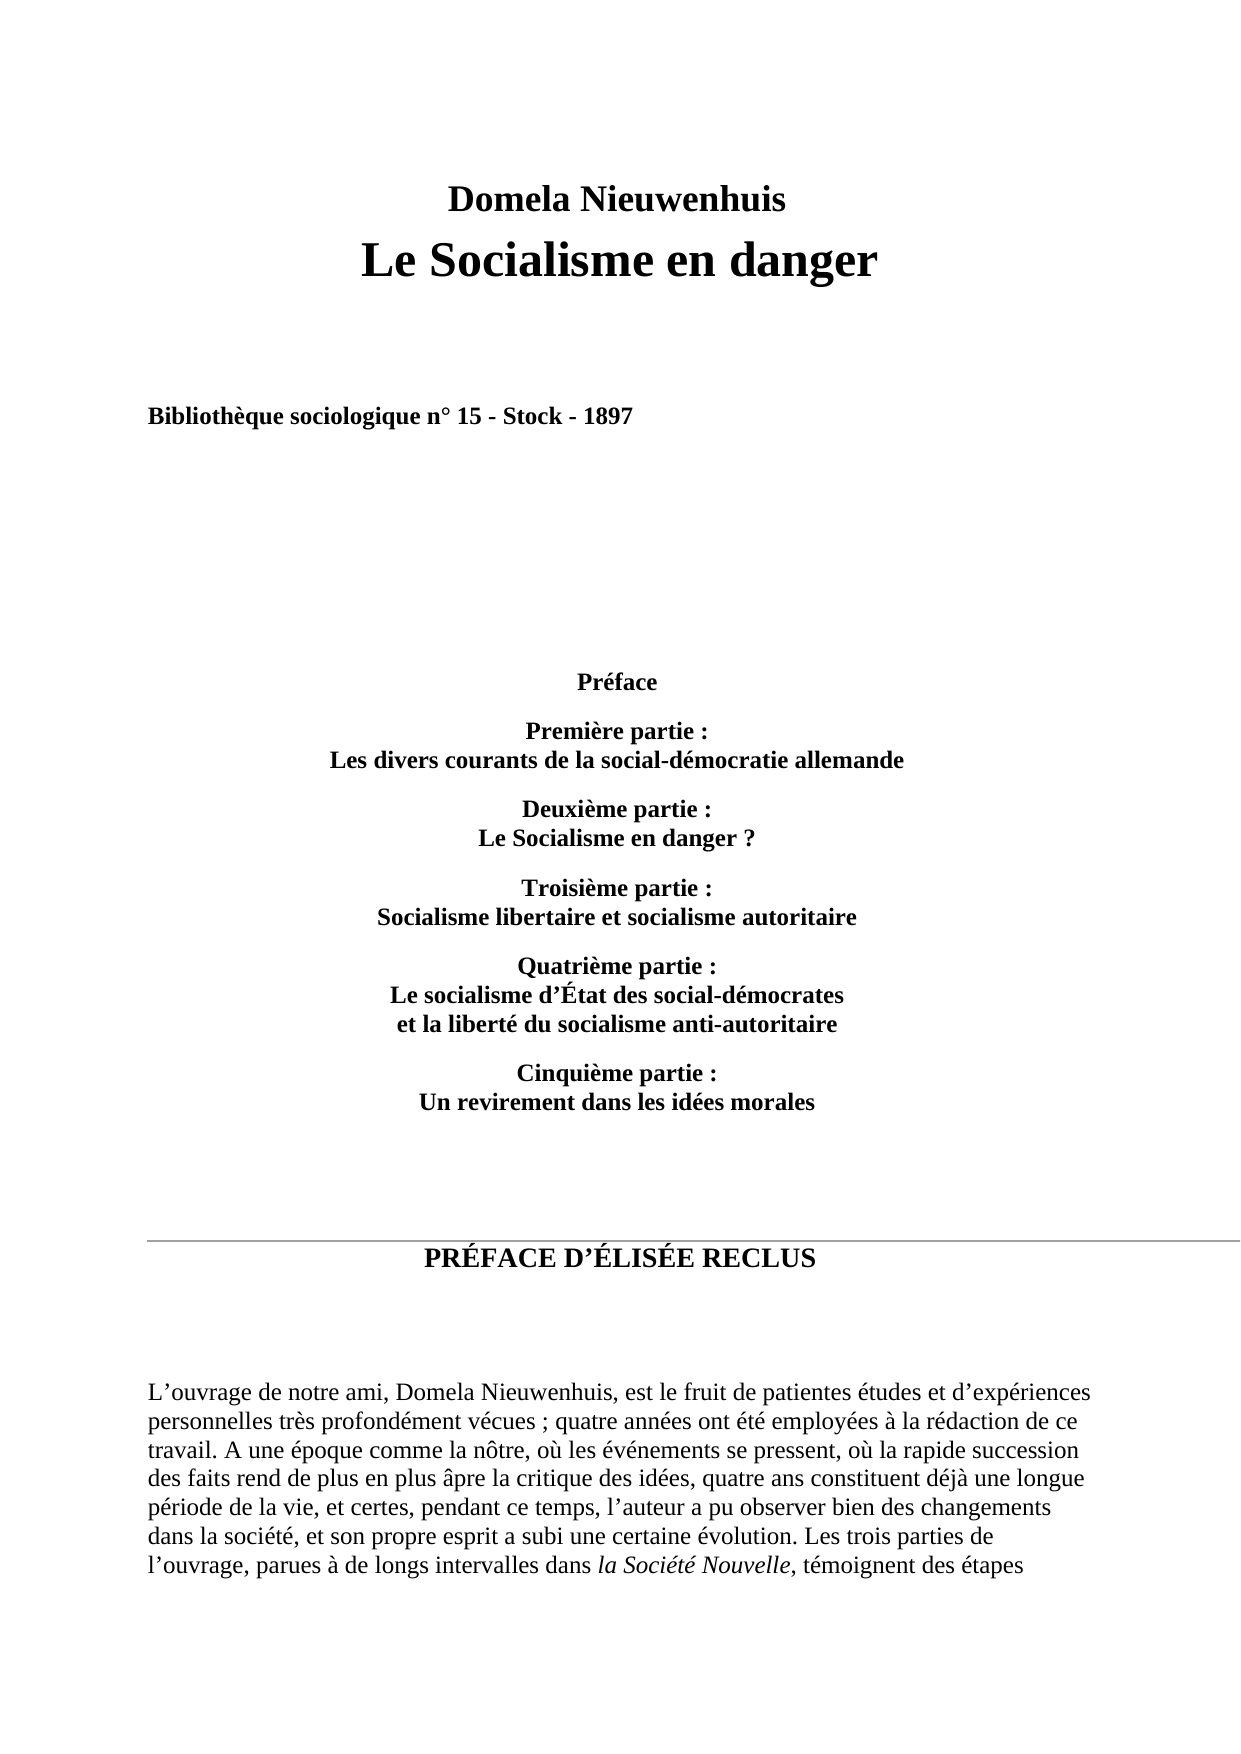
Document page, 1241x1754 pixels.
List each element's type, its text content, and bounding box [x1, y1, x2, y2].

text Domela Nieuwenhuis [148, 148, 1093, 219]
text Préface [148, 667, 1093, 695]
text Le Socialisme en danger [148, 230, 1093, 287]
text Première partie : Les divers courants de la social-démocratie allemande [148, 716, 1093, 774]
text Cinquième partie : Un revirement dans les idées morales [148, 1058, 1093, 1231]
text Deuxième partie : Le Socialisme en danger ? [148, 794, 1093, 852]
text PRÉFACE D’ÉLISÉE RECLUS [148, 1242, 1093, 1274]
text Troisième partie : Socialisme libertaire et socialisme autoritaire [148, 873, 1093, 930]
text L’ouvrage de notre ami, Domela Nieuwenhuis, est le fruit de patientes études et d’expériences personnelles très profondément vécues ; quatre années ont été employées à la rédaction de ce travail. A une époque comme la nôtre, où les événements se pressent, où la rapide succession des faits rend de plus en plus âpre la critique des idées, quatre ans constituent déjà une longue période de la vie, et certes, pendant ce temps, l’auteur a pu observer bien des changements dans la société, et son propre esprit a subi une certaine évolution. Les trois parties de l’ouvrage, parues à de longs intervalles dans la Société Nouvelle, témoignent des étapes [148, 1377, 1093, 1578]
text Quatrième partie : Le socialisme d’État des social-démocrates et la liberté du socialisme anti-autoritaire [148, 951, 1093, 1037]
text Bibliothèque sociologique n° 15 - Stock - 1897 [148, 401, 1093, 631]
